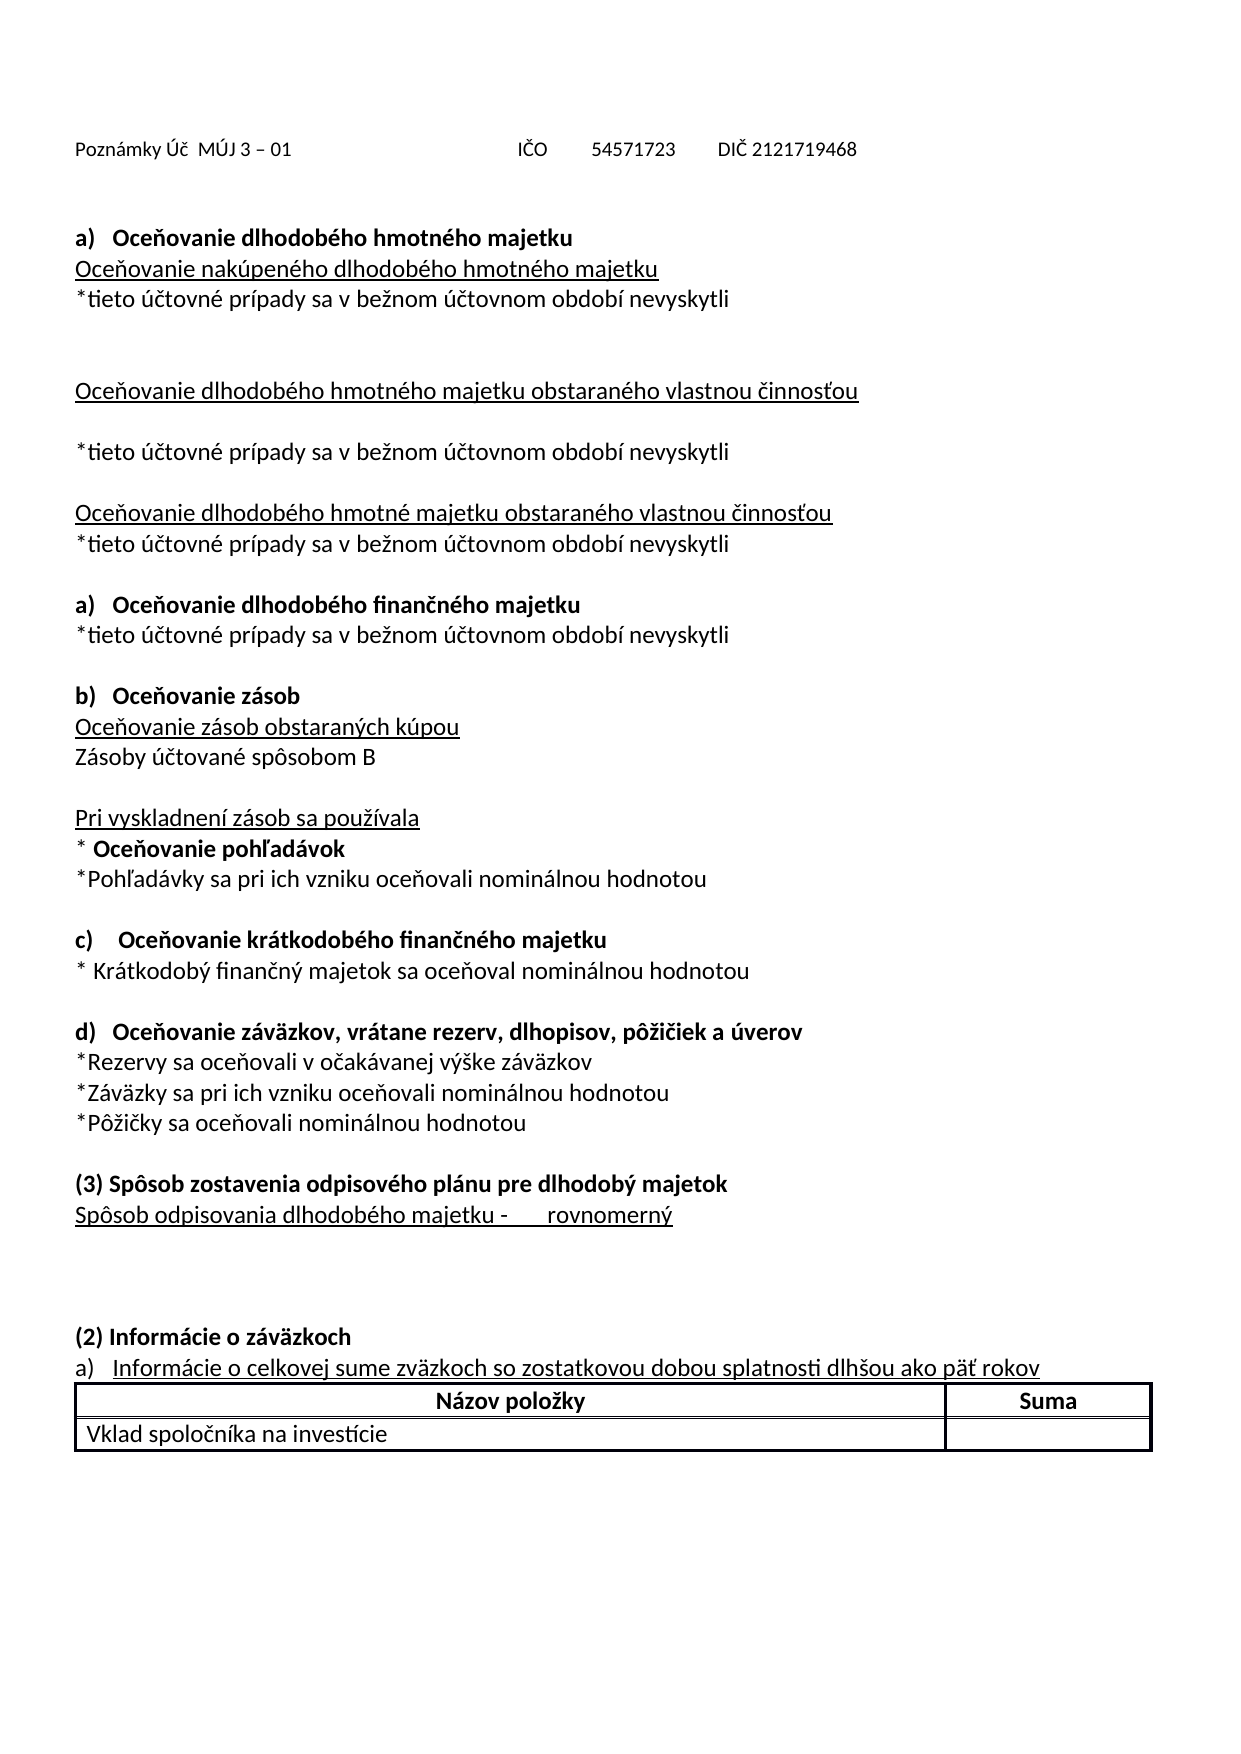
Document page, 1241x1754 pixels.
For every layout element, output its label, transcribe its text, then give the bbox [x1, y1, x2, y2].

text *Pohľadávky sa pri ich vzniku oceňovali nominálnou hodnotou [75, 863, 1165, 894]
table_header Suma [947, 1385, 1149, 1416]
list Oceňovanie krátkodobého finančného majetku [75, 924, 1165, 955]
text *Rezervy sa oceňovali v očakávanej výške záväzkov [75, 1047, 1165, 1077]
text *tieto účtovné prípady sa v bežnom účtovnom období nevyskytli [75, 619, 1165, 650]
text Oceňovanie dlhodobého hmotného majetku obstaraného vlastnou činnosťou [75, 375, 1165, 406]
list Oceňovanie záväzkov, vrátane rezerv, dlhopisov, pôžičiek a úverov [75, 1016, 1165, 1047]
text *tieto účtovné prípady sa v bežnom účtovnom období nevyskytli [75, 528, 1165, 558]
text Oceňovanie nakúpeného dlhodobého hmotného majetku [75, 253, 1165, 283]
text * Krátkodobý finančný majetok sa oceňoval nominálnou hodnotou [75, 955, 1165, 986]
text * Oceňovanie pohľadávok [75, 833, 1165, 863]
text *Záväzky sa pri ich vzniku oceňovali nominálnou hodnotou [75, 1077, 1165, 1108]
list Oceňovanie dlhodobého hmotného majetku [75, 222, 1165, 253]
table_cell [947, 1419, 1149, 1449]
text Oceňovanie dlhodobého hmotné majetku obstaraného vlastnou činnosťou [75, 497, 1165, 528]
text Oceňovanie zásob obstaraných kúpou [75, 711, 1165, 741]
list Oceňovanie zásob [75, 680, 1165, 711]
text Spôsob odpisovania dlhodobého majetku - rovnomerný [75, 1199, 1165, 1230]
table_cell Vklad spoločníka na investície [77, 1419, 944, 1449]
text Poznámky Úč MÚJ 3 – 01 IČO 54571723 DIČ 2121719468 [75, 136, 1165, 161]
text (3) Spôsob zostavenia odpisového plánu pre dlhodobý majetok [75, 1169, 1165, 1199]
text Zásoby účtované spôsobom B [75, 741, 1165, 772]
text *tieto účtovné prípady sa v bežnom účtovnom období nevyskytli [75, 283, 1165, 314]
text *tieto účtovné prípady sa v bežnom účtovnom období nevyskytli [75, 436, 1165, 467]
list Oceňovanie dlhodobého finančného majetku [75, 589, 1165, 619]
text (2) Informácie o záväzkoch [75, 1321, 1165, 1352]
list Informácie o celkovej sume zväzkoch so zostatkovou dobou splatnosti dlhšou ako päť rokov [75, 1352, 1165, 1382]
text *Pôžičky sa oceňovali nominálnou hodnotou [75, 1108, 1165, 1138]
table_header Názov položky [77, 1385, 944, 1416]
text Pri vyskladnení zásob sa používala [75, 802, 1165, 833]
